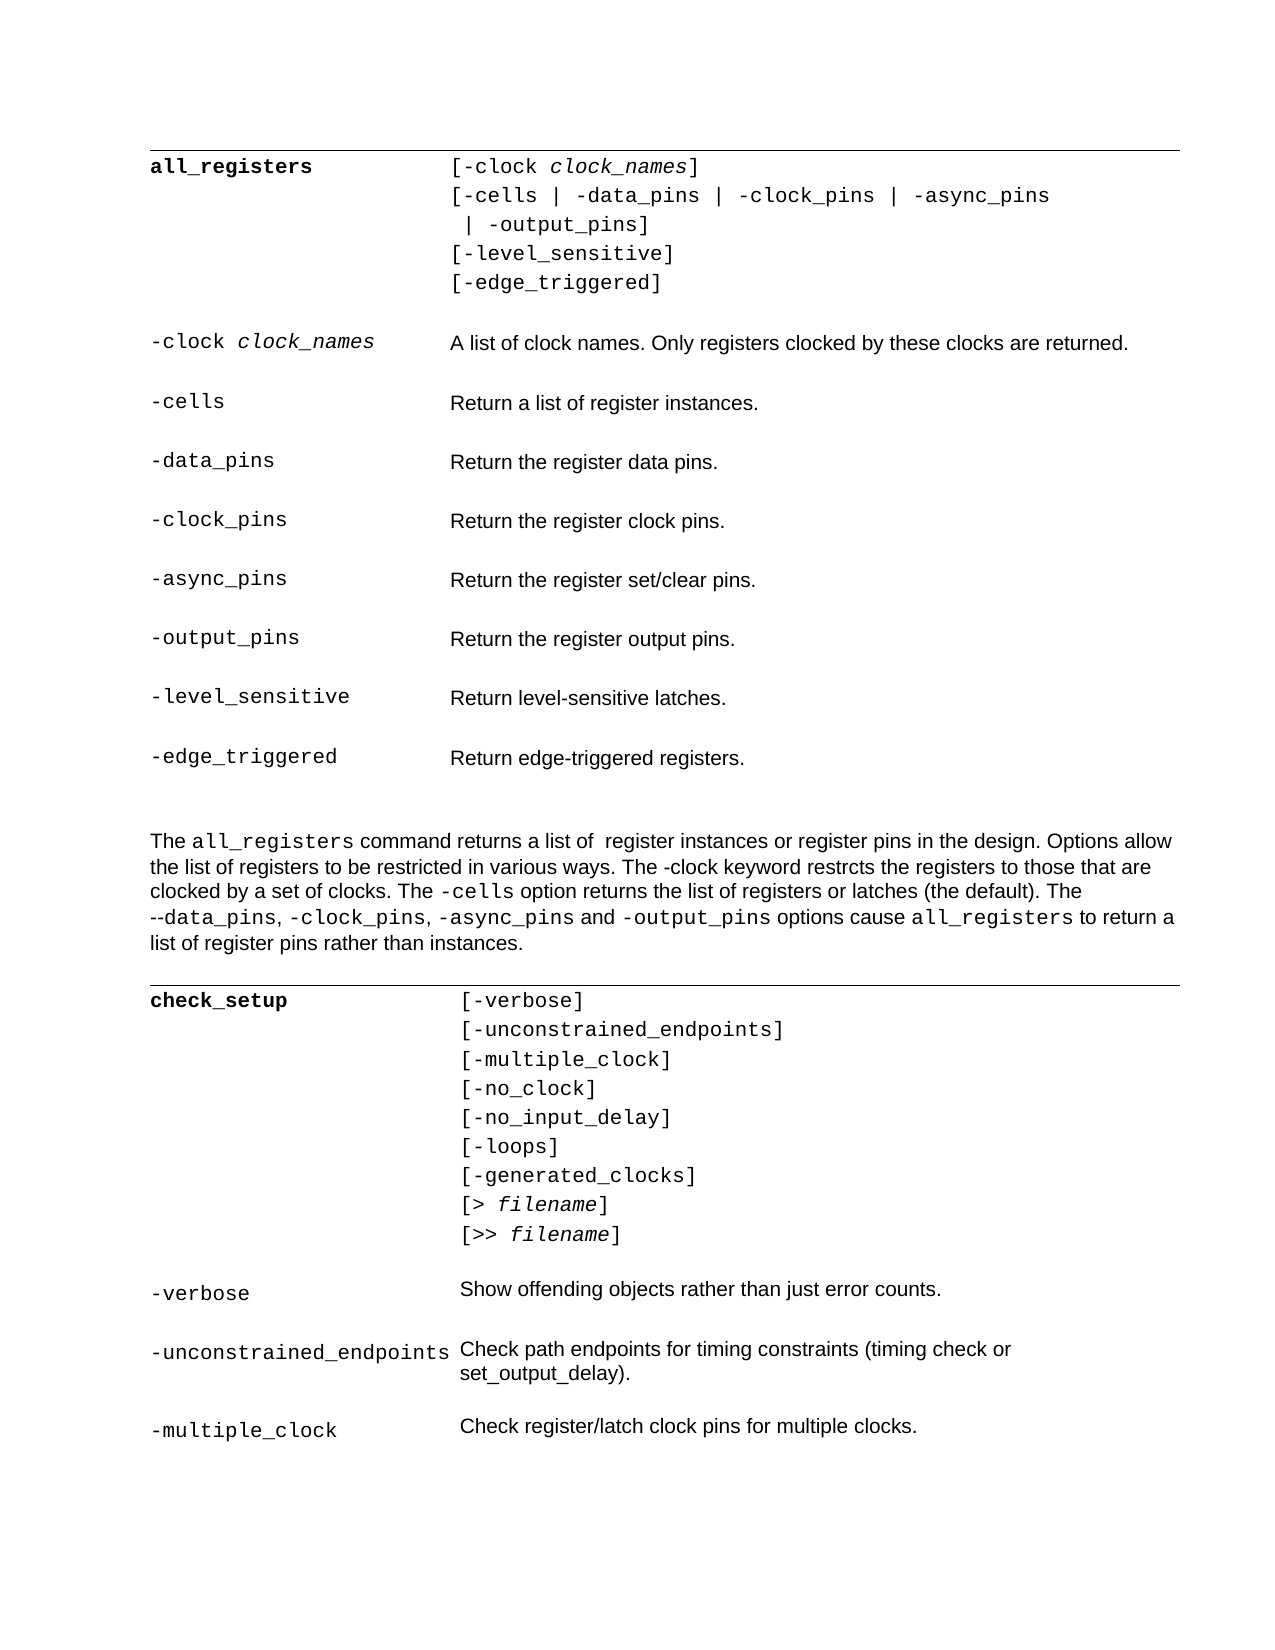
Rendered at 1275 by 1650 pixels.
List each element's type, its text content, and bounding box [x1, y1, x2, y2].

table_header check_setup [150, 986, 459, 1277]
table_cell Return level-sensitive latches. [450, 681, 1180, 740]
table_cell Check path endpoints for timing constraints (timing check or set_output_delay). [460, 1336, 1180, 1414]
table_cell -async_pins [150, 563, 450, 622]
table_cell Return the register data pins. [450, 444, 1180, 503]
table_cell -multiple_clock [150, 1414, 459, 1473]
table_cell -edge_triggered [150, 740, 450, 799]
table_cell Return edge-triggered registers. [450, 740, 1180, 799]
table_cell -output_pins [150, 622, 450, 681]
table_cell -unconstrained_endpoints [150, 1336, 459, 1414]
table_cell -level_sensitive [150, 681, 450, 740]
table_header all_registers [150, 151, 450, 326]
table_cell A list of clock names. Only registers clocked by these clocks are returned. [450, 326, 1180, 385]
table_cell Return the register clock pins. [450, 504, 1180, 563]
table_cell -clock clock_names [150, 326, 450, 385]
table_cell Show offending objects rather than just error counts. [460, 1277, 1180, 1336]
table_header [-verbose] [-unconstrained_endpoints] [-multiple_clock] [-no_clock] [-no_input_delay] [-loops] [-generated_clocks] [> filename] [>> filename] [460, 986, 1180, 1277]
table_cell -data_pins [150, 444, 450, 503]
table_header [-clock clock_names] [-cells | -data_pins | -clock_pins | -async_pins | ‑output_pins] [-level_sensitive] [-edge_triggered] [450, 151, 1180, 326]
table_cell Check register/latch clock pins for multiple clocks. [460, 1414, 1180, 1473]
table_cell -verbose [150, 1277, 459, 1336]
table_cell -cells [150, 385, 450, 444]
table_cell Return the register output pins. [450, 622, 1180, 681]
table_cell Return the register set/clear pins. [450, 563, 1180, 622]
table_cell -clock_pins [150, 504, 450, 563]
table_cell Return a list of register instances. [450, 385, 1180, 444]
text The all_registers command returns a list of register instances or register pins in the design. Options allow the list of registers to be restricted in various ways. The -clock keyword restrcts the registers to those that are clocked by a set of clocks. The -cells option returns the list of registers or latches (the default). The -‑data_pins, -clock_pins, -async_pins and -output_pins options cause all_registers to return a list of register pins rather than instances. [150, 829, 1180, 955]
